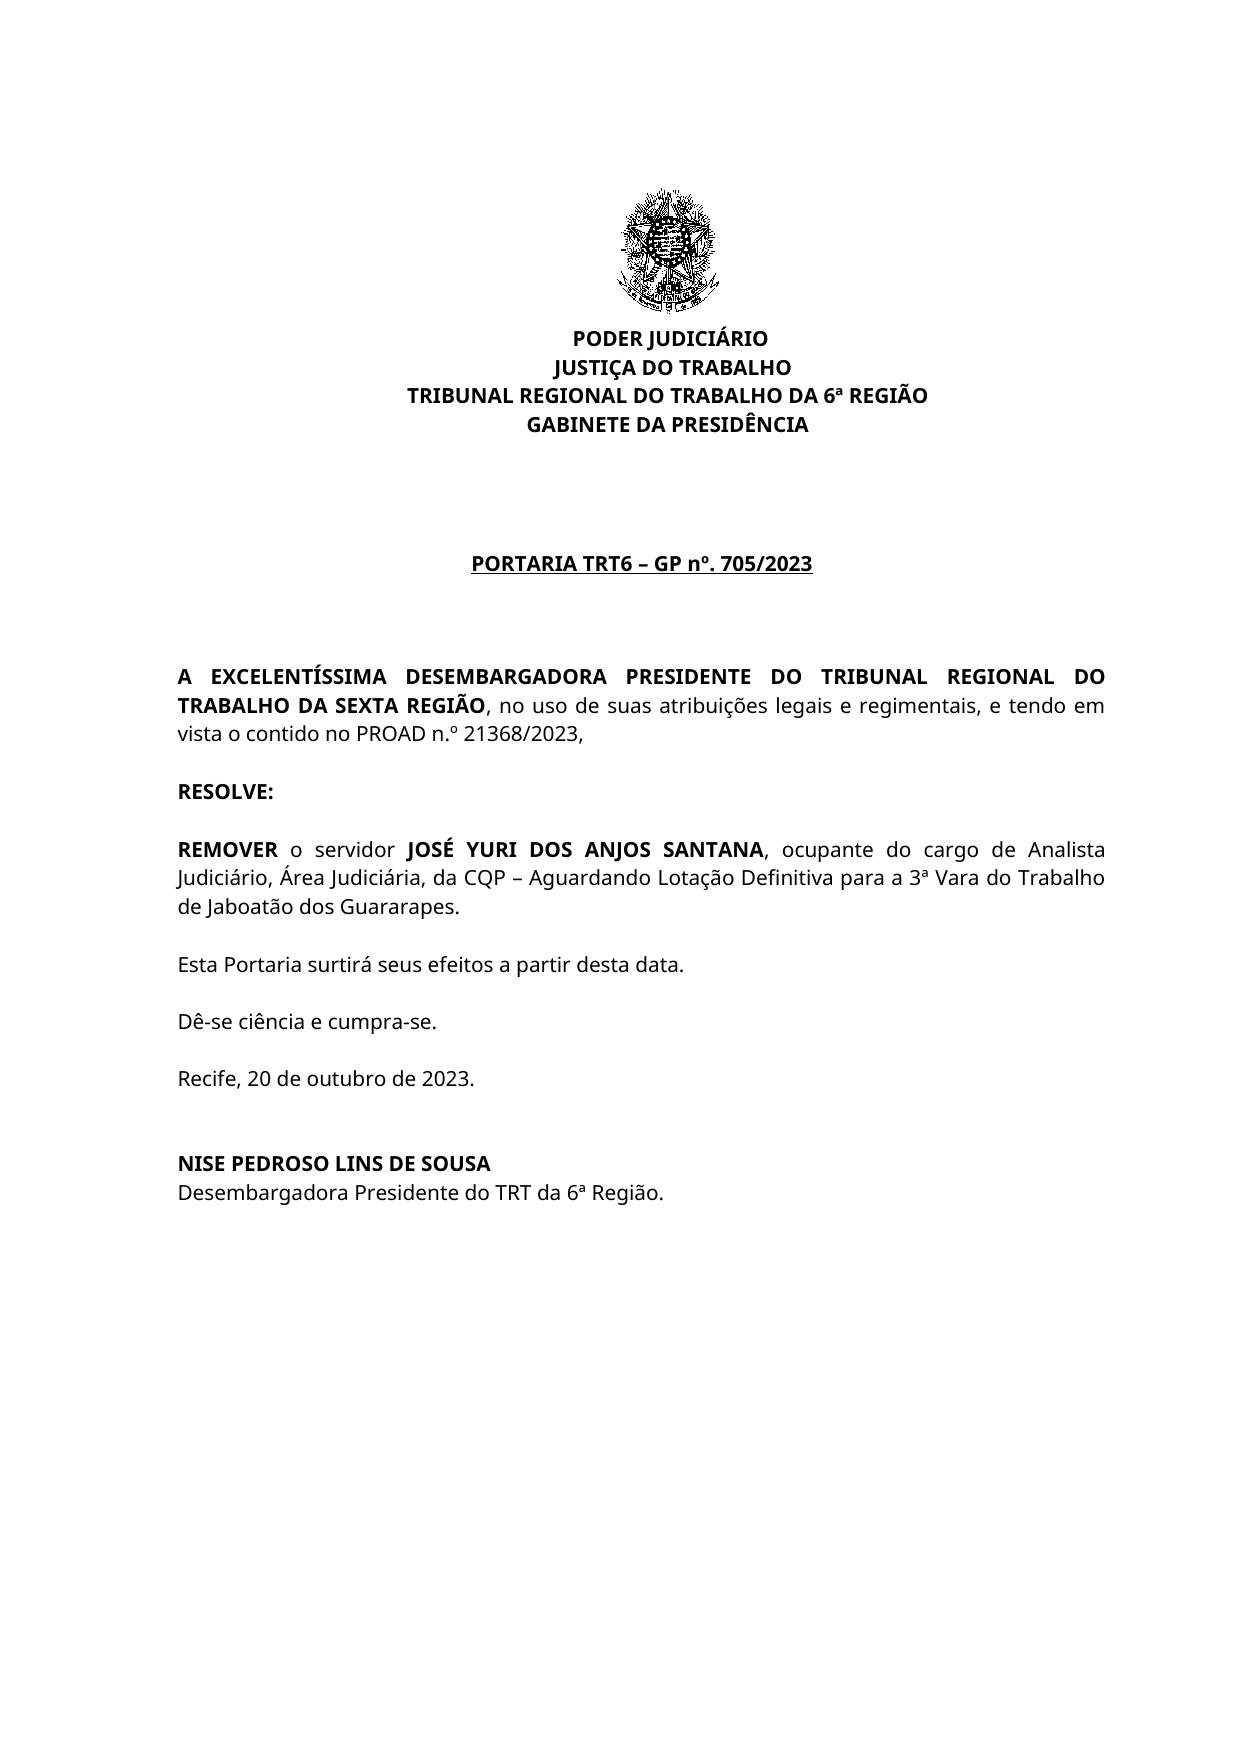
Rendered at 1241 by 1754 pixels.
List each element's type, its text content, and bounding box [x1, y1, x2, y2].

text PORTARIA TRT6 – GP nº. 705/2023 [177, 549, 1106, 577]
text NISE PEDROSO LINS DE SOUSA [177, 1149, 1104, 1178]
text Desembargadora Presidente do TRT da 6ª Região. [177, 1178, 1104, 1206]
text RESOLVE: [177, 777, 1106, 806]
text REMOVER o servidor JOSÉ YURI DOS ANJOS SANTANA, ocupante do cargo de Analista Judiciário, Área Judiciária, da CQP – Aguardando Lotação Definitiva para a 3ª Vara do Trabalho de Jaboatão dos Guararapes. [177, 835, 1106, 920]
text Dê-se ciência e cumpra-se. [177, 1007, 1104, 1036]
text GABINETE DA PRESIDÊNCIA [177, 410, 1158, 438]
text A EXCELENTÍSSIMA DESEMBARGADORA PRESIDENTE DO TRIBUNAL REGIONAL DO TRABALHO DA SEXTA REGIÃO, no uso de suas atribuições legais e regimentais, e tendo em vista o contido no PROAD n.º 21368/2023, [177, 662, 1106, 748]
text PODER JUDICIÁRIO [177, 324, 1158, 353]
text TRIBUNAL REGIONAL DO TRABALHO DA 6ª REGIÃO [177, 381, 1158, 410]
text JUSTIÇA DO TRABALHO [177, 353, 1158, 381]
text Esta Portaria surtirá seus efeitos a partir desta data. [177, 950, 1106, 978]
text Recife, 20 de outubro de 2023. [177, 1064, 1104, 1092]
